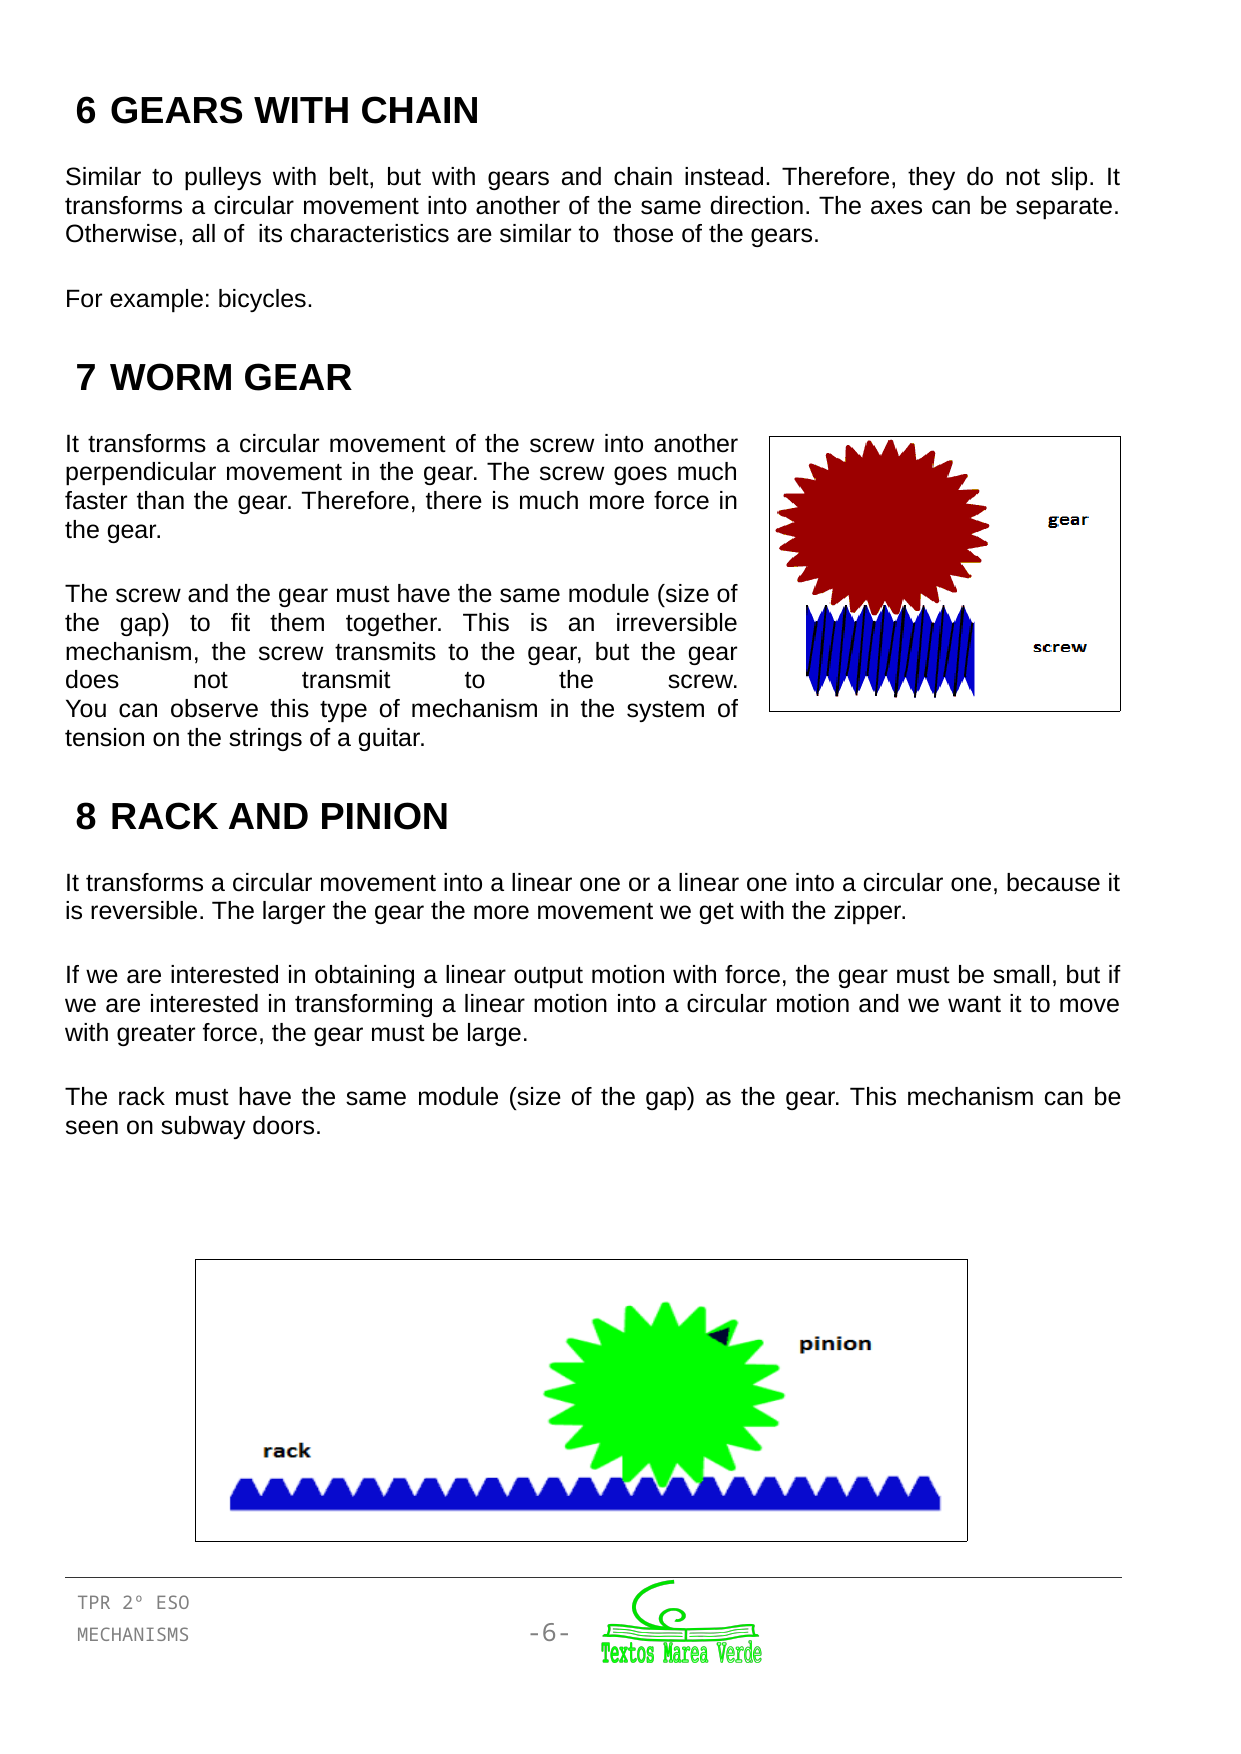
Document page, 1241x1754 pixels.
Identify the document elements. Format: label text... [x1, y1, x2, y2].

text The screw and the gear must have the same module (size of the gap) to fit them together. This is an irreversible mechanism, the screw transmits to the gear, but the gear does not transmit to the screw. You can observe this type of mechanism in the system of tension on the strings of a guitar. [65, 579, 739, 751]
text It transforms a circular movement of the screw into another perpendicular movement in the gear. The screw goes much faster than the gear. Therefore, there is much more force in the gear. [65, 428, 739, 543]
picture [593, 1569, 771, 1687]
subtitle WORM GEAR [65, 355, 1122, 398]
text If we are interested in obtaining a linear output motion with force, the gear must be small, but if we are interested in transforming a linear motion into a circular motion and we want it to move with greater force, the gear must be large. [65, 961, 1122, 1047]
text [196, 1260, 967, 1541]
text Similar to pulleys with belt, but with gears and chain instead. Therefore, they do not slip. It transforms a circular movement into another of the same direction. The axes can be separate. Otherwise, all of its characteristics are similar to those of the gears. [65, 162, 1122, 248]
subtitle GEARS WITH CHAIN [65, 88, 1122, 132]
text [770, 437, 1120, 711]
text The rack must have the same module (size of the gap) as the gear. This mechanism can be seen on subway doors. [65, 1082, 1122, 1140]
subtitle RACK AND PINION [65, 794, 1122, 837]
text It transforms a circular movement into a linear one or a linear one into a circular one, because it is reversible. The larger the gear the more movement we get with the zipper. [65, 868, 1122, 925]
text For example: bicycles. [65, 284, 1122, 312]
